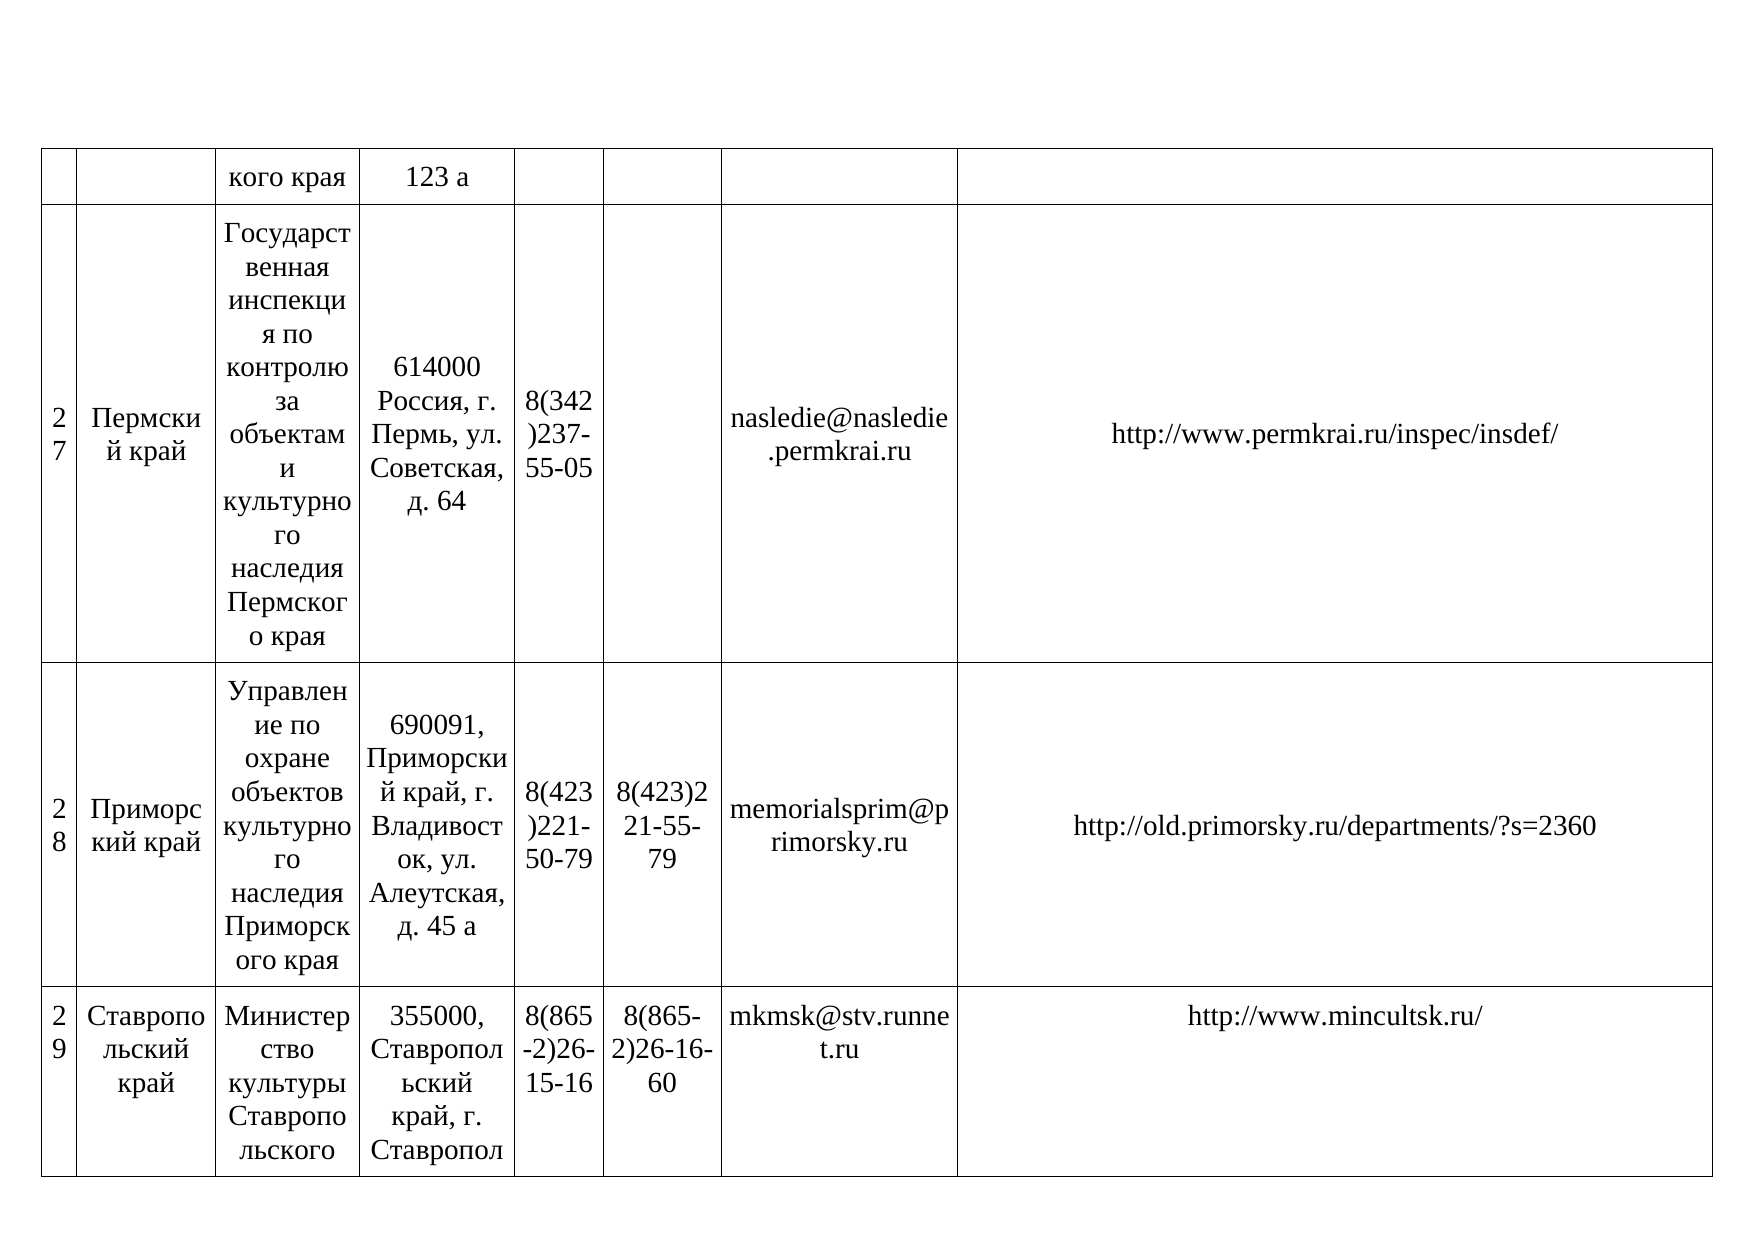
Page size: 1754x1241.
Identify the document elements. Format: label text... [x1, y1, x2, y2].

table_cell 27 [42, 205, 76, 662]
table_cell Ставропольский край [77, 987, 215, 1176]
table_cell Пермский край [77, 205, 215, 662]
table_cell http://www.mincultsk.ru/ [958, 987, 1712, 1176]
table_cell кого края [216, 149, 359, 203]
table_cell Управление по охране объектов культурного наследия Приморского края [216, 663, 359, 986]
table_cell mkmsk@stv.runnet.ru [722, 987, 957, 1176]
table_cell 8(423)221-50-79 [515, 663, 603, 986]
table_cell 28 [42, 663, 76, 986]
table_cell Государственная инспекция по контролю за объектами культурного наследия Пермского края [216, 205, 359, 662]
table_cell 123 а [360, 149, 514, 203]
table_cell 8(865-2)26-15-16 [515, 987, 603, 1176]
table_cell http://old.primorsky.ru/departments/?s=2360 [958, 663, 1712, 986]
table_cell 8(423)221-55-79 [604, 663, 721, 986]
table_cell 29 [42, 987, 76, 1176]
table_cell http://www.permkrai.ru/inspec/insdef/ [958, 205, 1712, 662]
table_cell [604, 205, 721, 662]
table_cell [42, 149, 76, 203]
table_cell memorialsprim@primorsky.ru [722, 663, 957, 986]
table_cell 690091, Приморский край, г. Владивосток, ул. Алеутская, д. 45 а [360, 663, 514, 986]
table_cell [515, 149, 603, 203]
table_cell Приморский край [77, 663, 215, 986]
table_cell nasledie@naslediе.permkrai.ru [722, 205, 957, 662]
table_cell 8(342)237-55-05 [515, 205, 603, 662]
table_cell 355000, Ставропольский край, г. Ставропол [360, 987, 514, 1176]
table_cell Министерство культуры Ставропольского [216, 987, 359, 1176]
table_cell [722, 149, 957, 203]
table_cell [77, 149, 215, 203]
table_cell 8(865-2)26-16-60 [604, 987, 721, 1176]
table_cell [958, 149, 1712, 203]
table_cell 614000 Россия, г. Пермь, ул. Советская, д. 64 [360, 205, 514, 662]
table_cell [604, 149, 721, 203]
